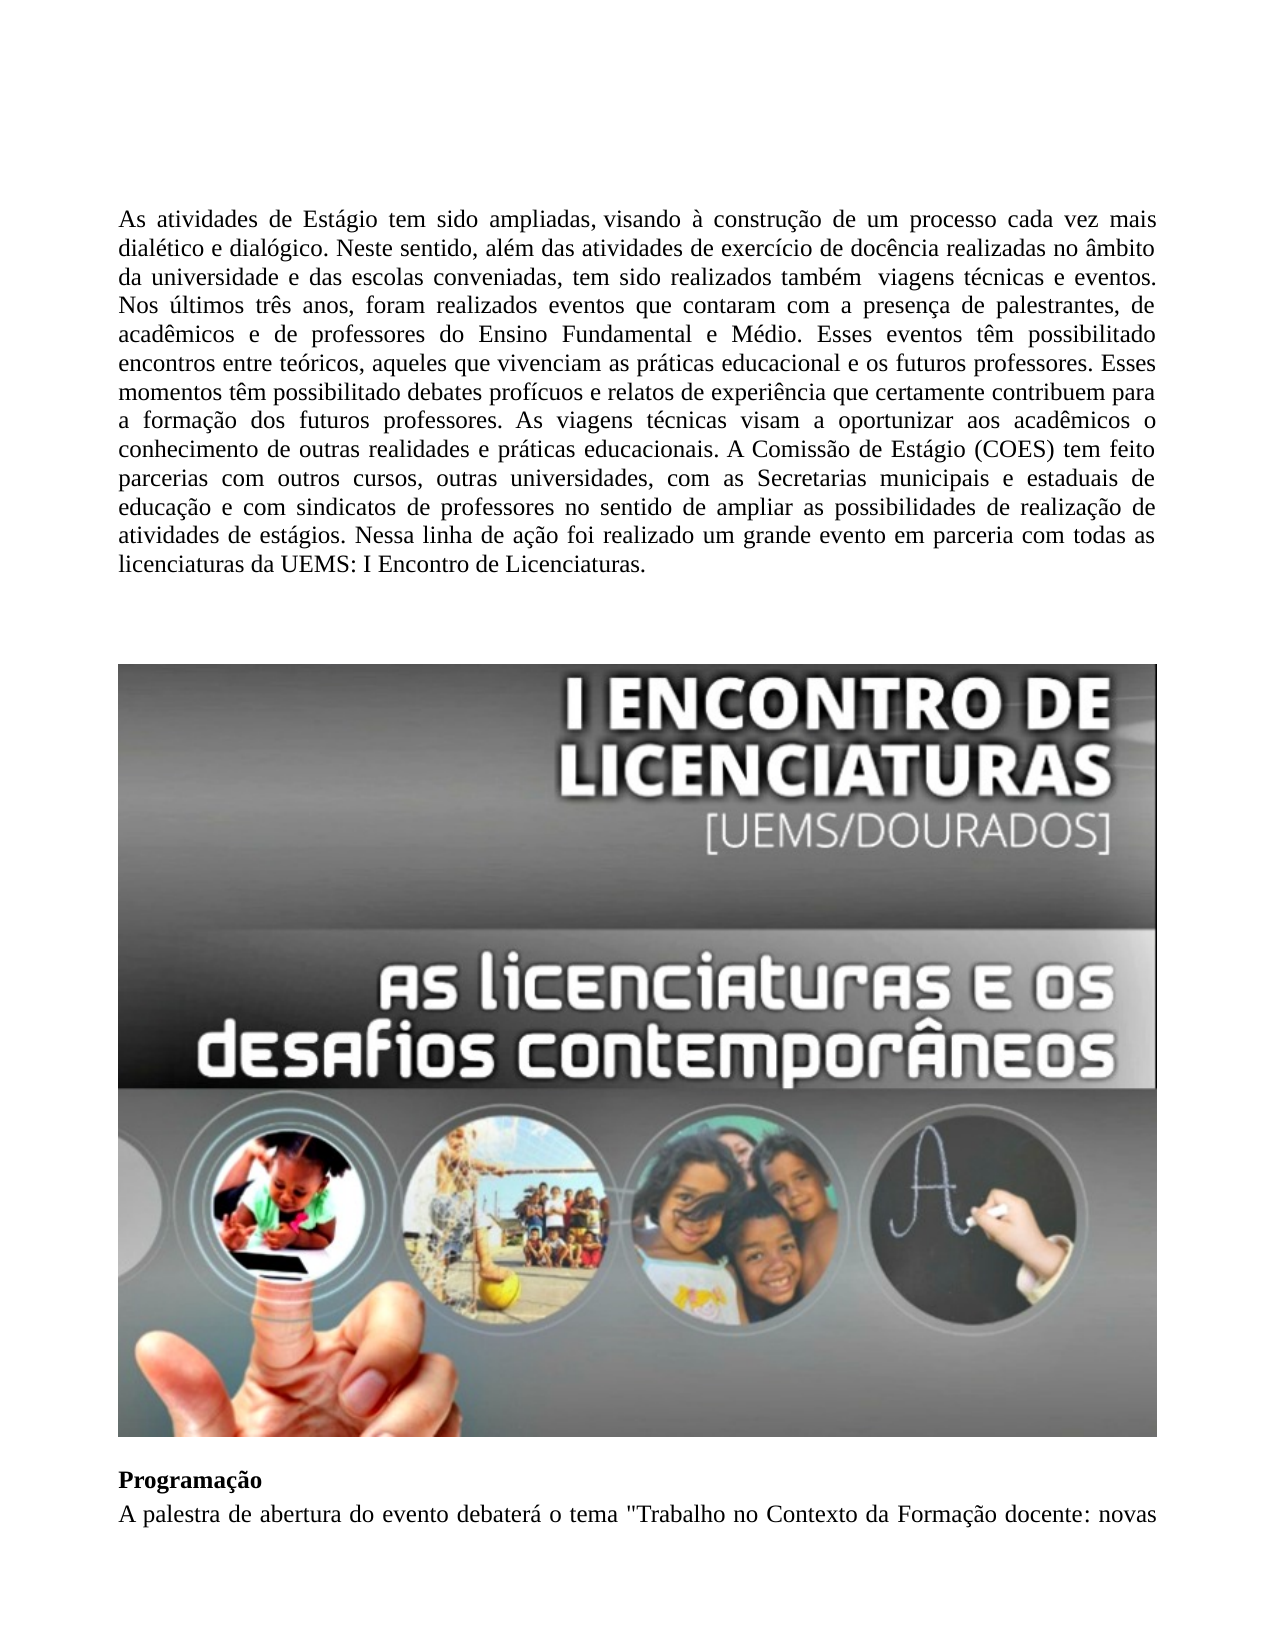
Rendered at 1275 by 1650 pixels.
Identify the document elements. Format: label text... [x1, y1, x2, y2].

text Programação A palestra de abertura do evento debaterá o tema "Trabalho no Contexto da Formação docente: novas [118, 1465, 1157, 1528]
text As atividades de Estágio tem sido ampliadas, visando à construção de um processo cada vez mais dialético e dialógico. Neste sentido, além das atividades de exercício de docência realizadas no âmbito da universidade e das escolas conveniadas, tem sido realizados também viagens técnicas e eventos. Nos últimos três anos, foram realizados eventos que contaram com a presença de palestrantes, de acadêmicos e de professores do Ensino Fundamental e Médio. Esses eventos têm possibilitado encontros entre teóricos, aqueles que vivenciam as práticas educacional e os futuros professores. Esses momentos têm possibilitado debates profícuos e relatos de experiência que certamente contribuem para a formação dos futuros professores. As viagens técnicas visam a oportunizar aos acadêmicos o conhecimento de outras realidades e práticas educacionais. A Comissão de Estágio (COES) tem feito parcerias com outros cursos, outras universidades, com as Secretarias municipais e estaduais de educação e com sindicatos de professores no sentido de ampliar as possibilidades de realização de atividades de estágios. Nessa linha de ação foi realizado um grande evento em parceria com todas as licenciaturas da UEMS: I Encontro de Licenciaturas. [118, 204, 1157, 578]
picture [118, 664, 1157, 1437]
